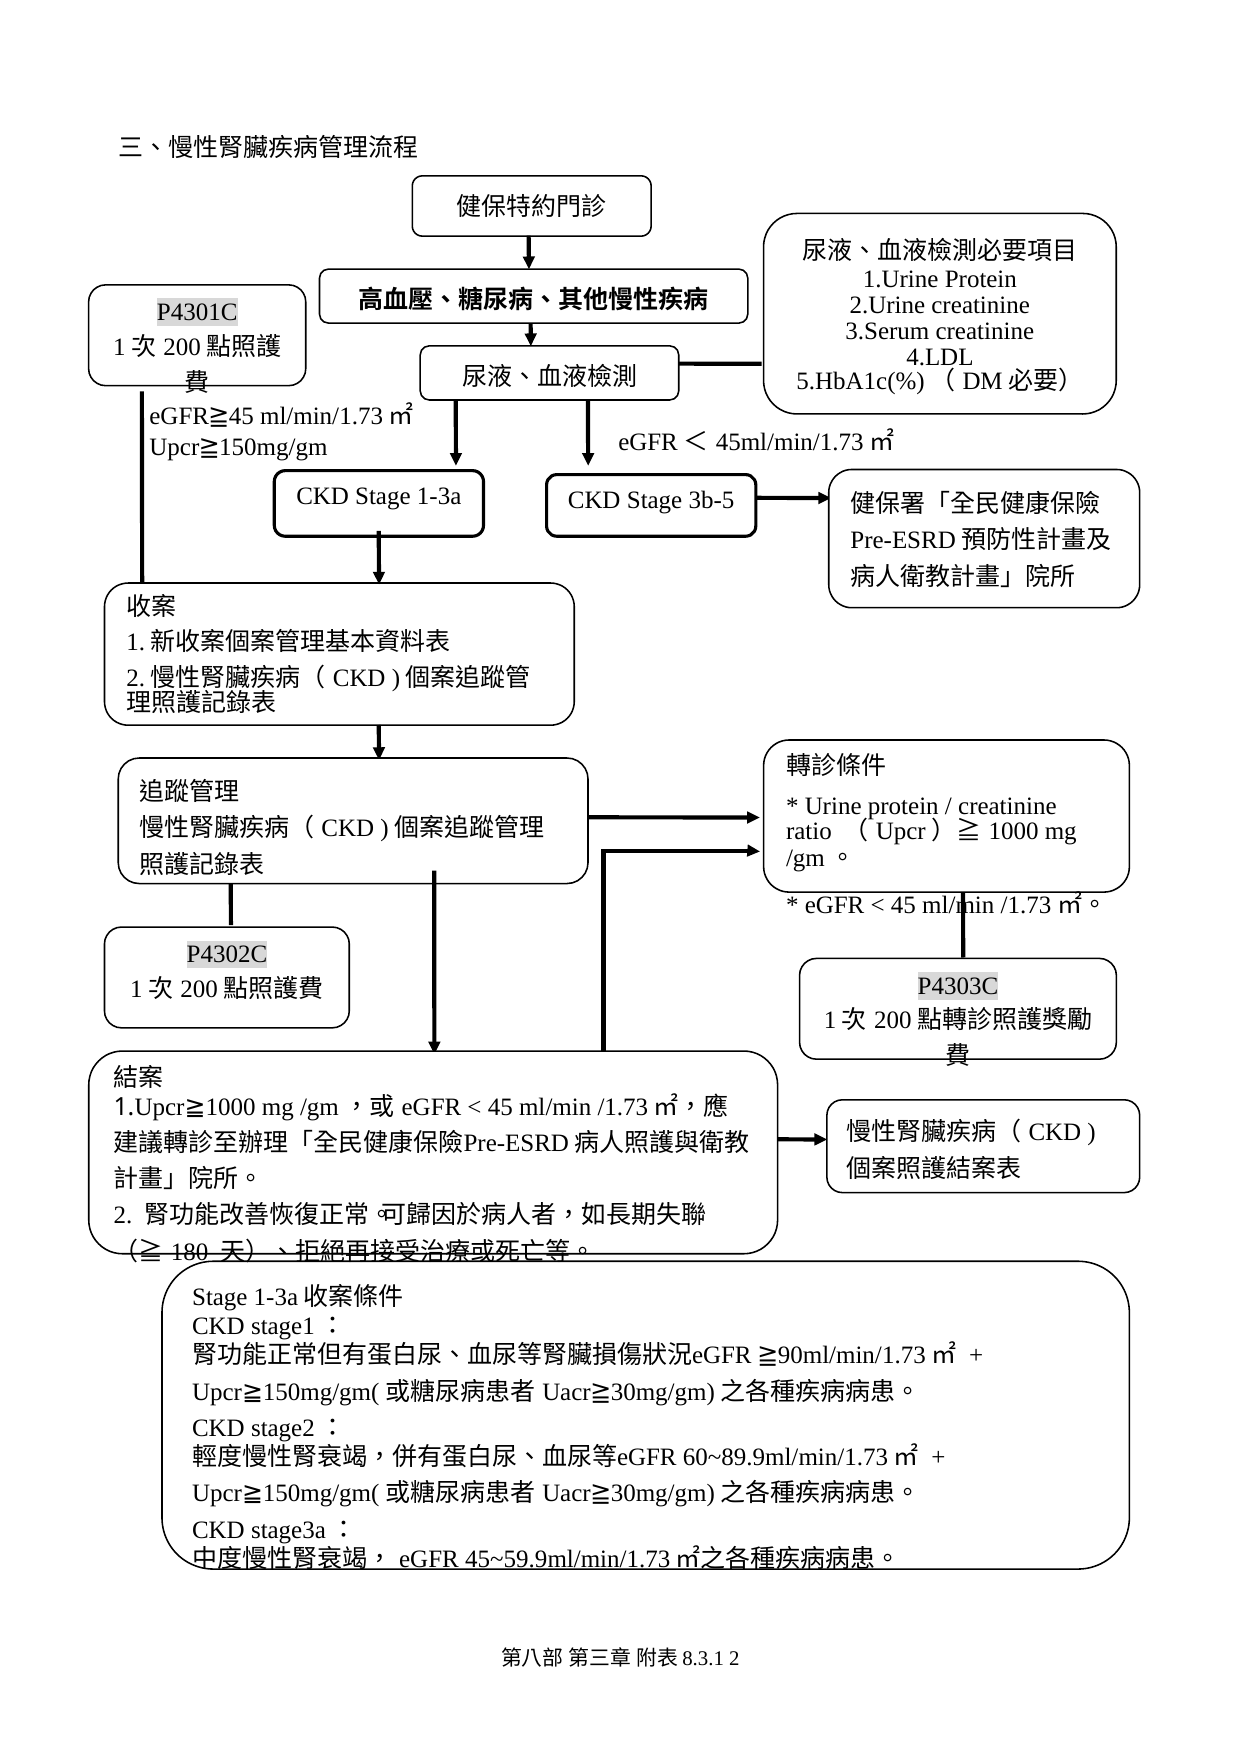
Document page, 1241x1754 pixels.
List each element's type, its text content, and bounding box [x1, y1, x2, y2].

subtitle 三、慢性腎臟疾病管理流程 [118, 127, 1122, 164]
